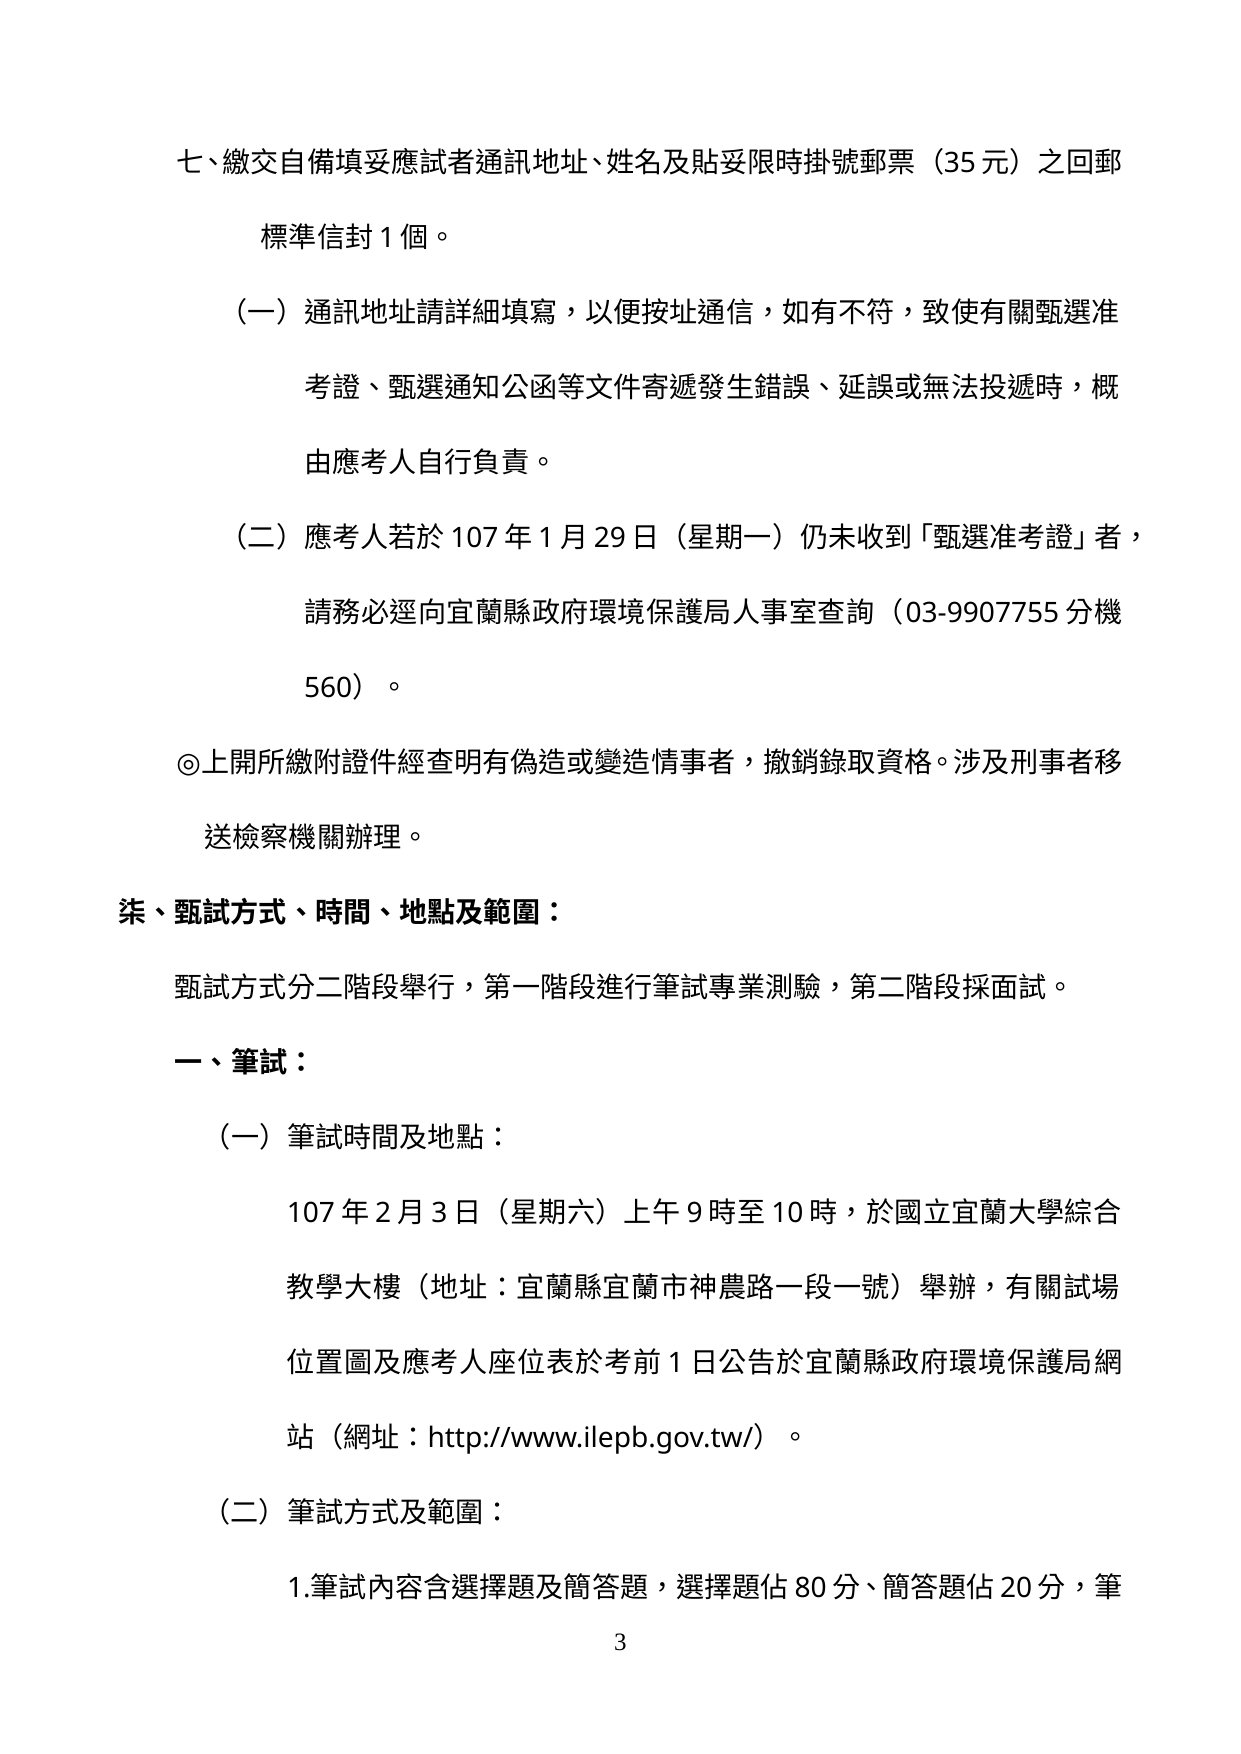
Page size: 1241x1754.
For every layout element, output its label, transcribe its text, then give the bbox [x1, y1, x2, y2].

text 甄試方式分二階段舉行，第一階段進行筆試專業測驗，第二階段採面試。 [174, 948, 1122, 1023]
text 七、繳交自備填妥應試者通訊地址、姓名及貼妥限時掛號郵票（35元）之回郵標準信封1個。 [176, 123, 1122, 273]
text 107年2月3日（星期六）上午9時至10時，於國立宜蘭大學綜合教學大樓（地址：宜蘭縣宜蘭市神農路一段一號）舉辦，有關試場位置圖及應考人座位表於考前1日公告於宜蘭縣政府環境保護局網站（網址：http://www.ilepb.gov.tw/）。 [287, 1173, 1122, 1473]
text 柒、甄試方式、時間、地點及範圍： [118, 873, 1122, 948]
text （二）筆試方式及範圍： [118, 1473, 1122, 1548]
text ◎上開所繳附證件經查明有偽造或變造情事者，撤銷錄取資格。涉及刑事者移送檢察機關辦理。 [176, 723, 1122, 873]
text 一、筆試： [118, 1023, 1122, 1098]
text （二）應考人若於107年1月29日（星期一）仍未收到「甄選准考證」者，請務必逕向宜蘭縣政府環境保護局人事室查詢（03-9907755分機560）。 [219, 498, 1122, 723]
text （一）筆試時間及地點： [203, 1098, 1122, 1173]
text （一）通訊地址請詳細填寫，以便按址通信，如有不符，致使有關甄選准考證、甄選通知公函等文件寄遞發生錯誤、延誤或無法投遞時，概由應考人自行負責。 [219, 273, 1122, 498]
text 1.筆試內容含選擇題及簡答題，選擇題佔80分、簡答題佔20分，筆 [287, 1548, 1122, 1623]
